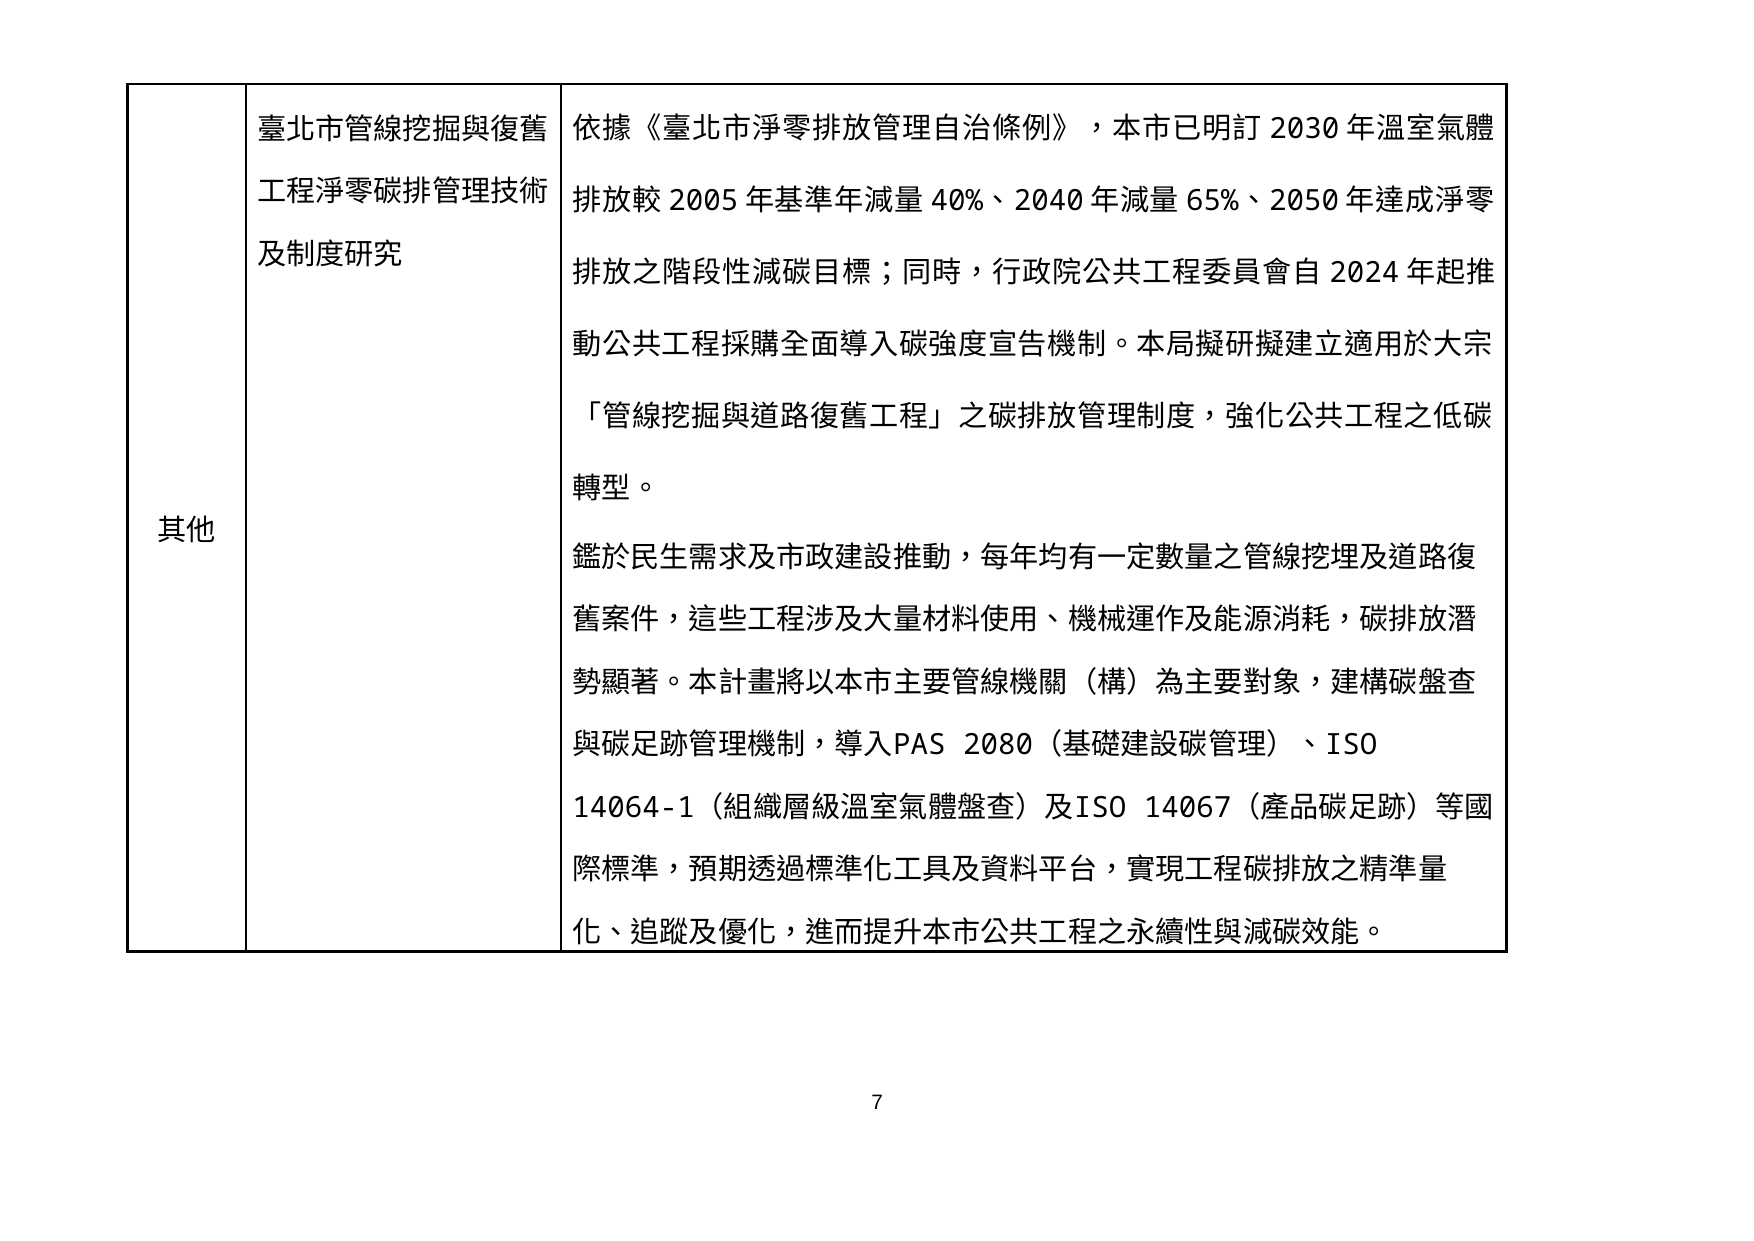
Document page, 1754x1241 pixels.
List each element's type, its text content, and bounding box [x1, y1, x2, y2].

table_cell 臺北市管線挖掘與復舊工程淨零碳排管理技術及制度研究 [247, 85, 560, 950]
table_cell 其他 [129, 85, 245, 950]
table_cell 依據《臺北市淨零排放管理自治條例》，本市已明訂2030年溫室氣體排放較2005年基準年減量40%、2040年減量65%、2050年達成淨零排放之階段性減碳目標；同時，行政院公共工程委員會自2024年起推動公共工程採購全面導入碳強度宣告機制。本局擬研擬建立適用於大宗「管線挖掘與道路復舊工程」之碳排放管理制度，強化公共工程之低碳轉型。 鑑於民生需求及市政建設推動，每年均有一定數量之管線挖埋及道路復舊案件，這些工程涉及大量材料使用、機械運作及能源消耗，碳排放潛勢顯著。本計畫將以本市主要管線機關（構）為主要對象，建構碳盤查與碳足跡管理機制，導入PAS 2080（基礎建設碳管理）、ISO 14064-1（組織層級溫室氣體盤查）及ISO 14067（產品碳足跡）等國際標準，預期透過標準化工具及資料平台，實現工程碳排放之精準量化、追蹤及優化，進而提升本市公共工程之永續性與減碳效能。 [562, 85, 1505, 950]
